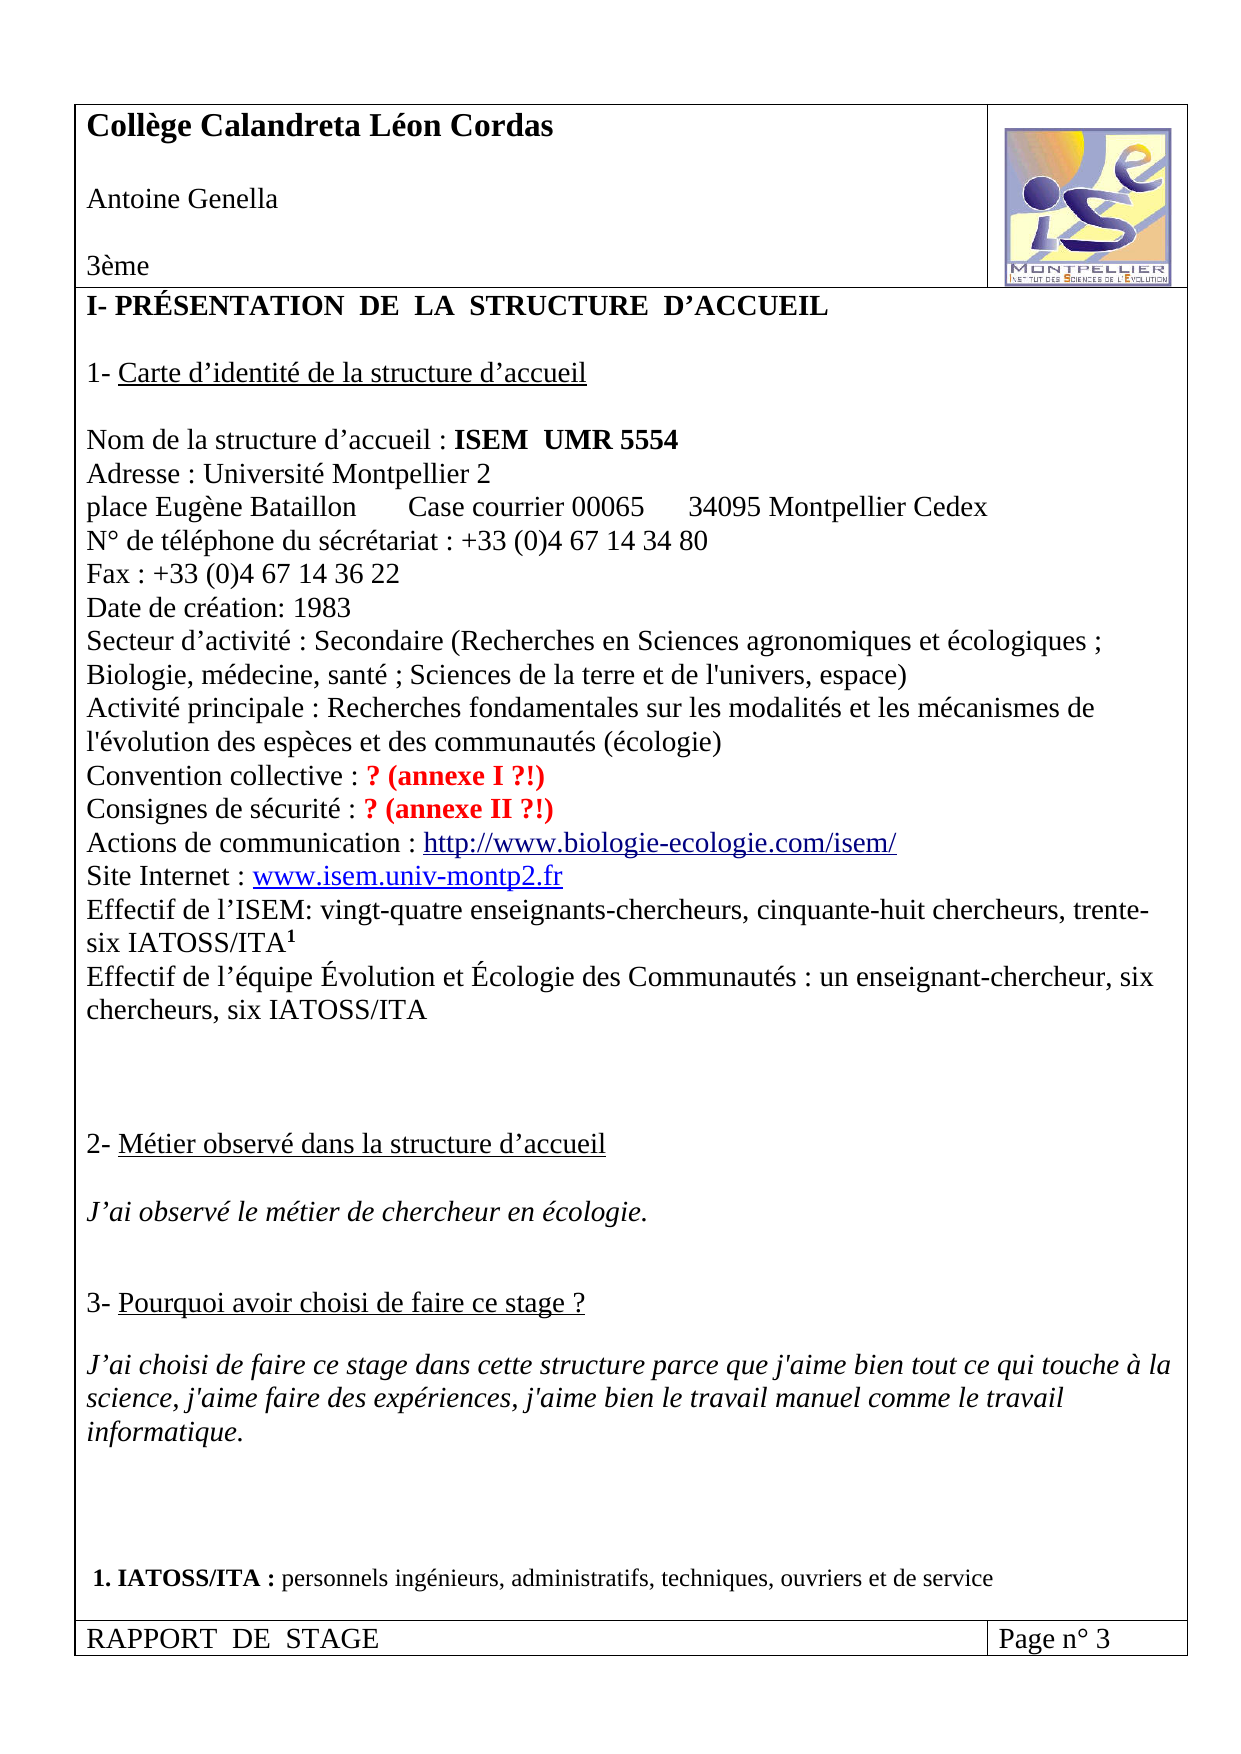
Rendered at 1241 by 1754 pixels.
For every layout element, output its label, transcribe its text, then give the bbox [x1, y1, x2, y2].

table_cell I- PRÉSENTATION DE LA STRUCTURE D’ACCUEIL 1- Carte d’identité de la structure d’accueil Nom de la structure d’accueil : ISEM UMR 5554 Adresse : Université Montpellier 2 place Eugène Bataillon Case courrier 00065 34095 Montpellier Cedex N° de téléphone du sécrétariat : +33 (0)4 67 14 34 80 Fax : +33 (0)4 67 14 36 22 Date de création: 1983 Secteur d’activité : Secondaire (Recherches en Sciences agronomiques et écologiques ; Biologie, médecine, santé ; Sciences de la terre et de l'univers, espace) Activité principale : Recherches fondamentales sur les modalités et les mécanismes de l'évolution des espèces et des communautés (écologie) Convention collective : ? (annexe I ?!) Consignes de sécurité : ? (annexe II ?!) Actions de communication : http://www.biologie-ecologie.com/isem/ Site Internet : www.isem.univ-montp2.fr Effectif de l’ISEM: vingt-quatre enseignants-chercheurs, cinquante-huit chercheurs, trente-six IATOSS/ITA1 Effectif de l’équipe Évolution et Écologie des Communautés : un enseignant-chercheur, six chercheurs, six IATOSS/ITA 2- Métier observé dans la structure d’accueil J’ai observé le métier de chercheur en écologie. 3- Pourquoi avoir choisi de faire ce stage ? J’ai choisi de faire ce stage dans cette structure parce que j'aime bien tout ce qui touche à la science, j'aime faire des expériences, j'aime bien le travail manuel comme le travail informatique. 1. IATOSS/ITA : personnels ingénieurs, administratifs, techniques, ouvriers et de service [76, 288, 1187, 1620]
table_cell Page n° 3 [988, 1621, 1187, 1655]
table_header Collège Calandreta Léon Cordas Antoine Genella 3ème [76, 105, 987, 287]
table_header [988, 105, 1187, 287]
table_cell RAPPORT DE STAGE [76, 1621, 987, 1655]
